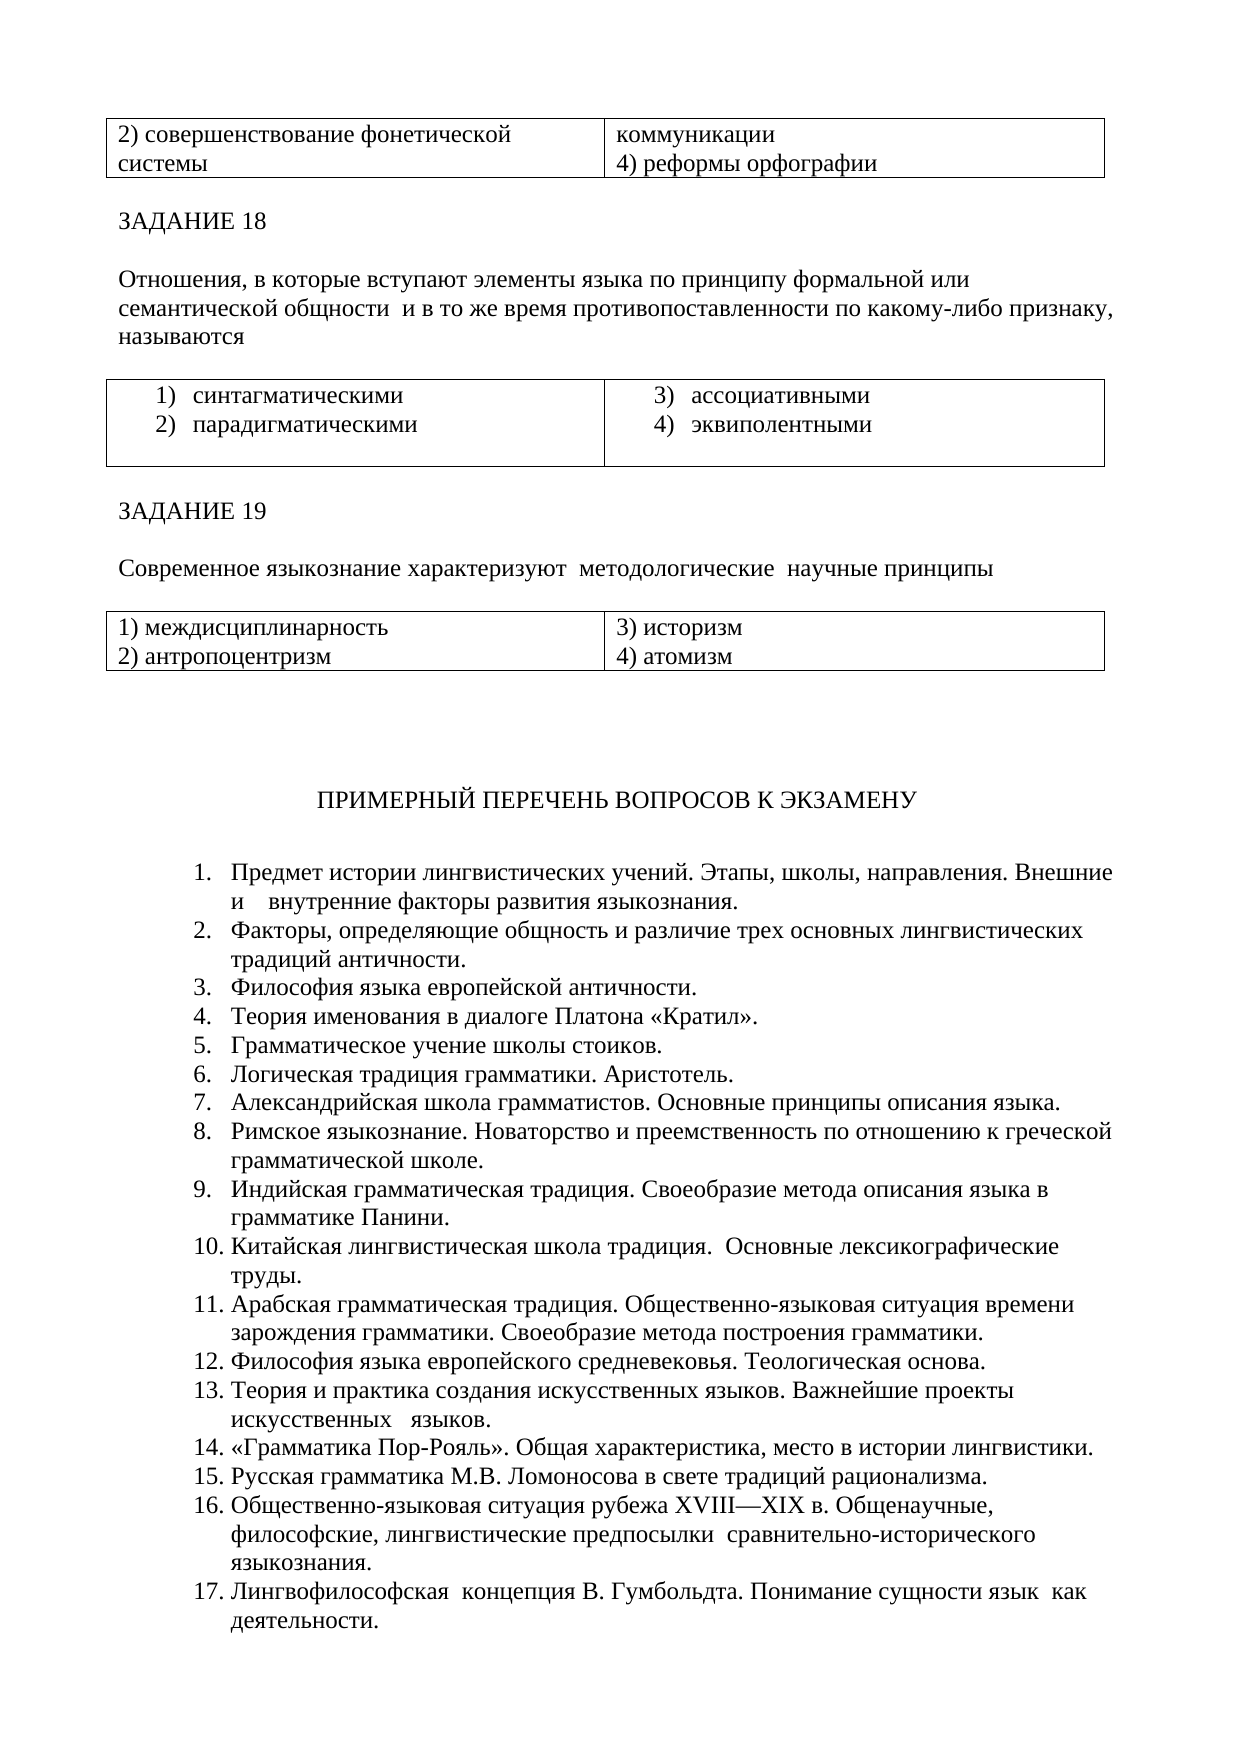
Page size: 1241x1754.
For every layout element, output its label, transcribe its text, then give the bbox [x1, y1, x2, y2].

list Арабская грамматическая традиция. Общественно-языковая ситуация времени зарождения грамматики. Своеобразие метода построения грамматики. [193, 1289, 1122, 1346]
list Грамматическое учение школы стоиков. [193, 1030, 1122, 1059]
text ЗАДАНИЕ 19 [118, 496, 1122, 525]
list Философия языка европейской античности. [193, 972, 1122, 1001]
list Лингвофилософская концепция В. Гумбольдта. Понимание сущности язык как деятельности. [193, 1576, 1122, 1634]
list Теория и практика создания искусственных языков. Важнейшие проекты искусственных языков. [193, 1375, 1122, 1432]
list Римское языкознание. Новаторство и преемственность по отношению к греческой грамматической школе. [193, 1116, 1122, 1174]
list Александрийская школа грамматистов. Основные принципы описания языка. [193, 1087, 1122, 1116]
list Логическая традиция грамматики. Аристотель. [193, 1059, 1122, 1087]
table_header 1) междисциплинарность 2) антропоцентризм [107, 612, 604, 669]
list Философия языка европейского средневековья. Теологическая основа. [193, 1346, 1122, 1375]
text ЗАДАНИЕ 18 [118, 206, 1122, 235]
list Русская грамматика М.В. Ломоносова в свете традиций рационализма. [193, 1461, 1122, 1490]
table_header синтагматическими парадигматическими [107, 380, 604, 466]
list Общественно-языковая ситуация рубежа XVIII—XIX в. Общенаучные, философские, лингвистические предпосылки сравнительно-исторического языкознания. [193, 1490, 1122, 1576]
table_header 3) историзм 4) атомизм [605, 612, 1104, 669]
text Современное языкознание характеризуют методологические научные принципы [118, 553, 1122, 582]
table_header коммуникации 4) реформы орфографии [605, 119, 1104, 177]
table_header 2) совершенствование фонетической системы [107, 119, 604, 177]
text Отношения, в которые вступают элементы языка по принципу формальной или семантической общности и в то же время противопоставленности по какому-либо признаку, называются [118, 264, 1122, 350]
list «Грамматика Пор-Рояль». Общая характеристика, место в истории лингвистики. [193, 1432, 1122, 1461]
list Предмет истории лингвистических учений. Этапы, школы, направления. Внешние и внутренние факторы развития языкознания. [193, 857, 1122, 915]
text Примерный перечень вопросов к экзамену [118, 786, 1122, 814]
list Китайская лингвистическая школа традиция. Основные лексикографические труды. [193, 1231, 1122, 1289]
list Индийская грамматическая традиция. Своеобразие метода описания языка в грамматике Панини. [193, 1174, 1122, 1231]
list Теория именования в диалоге Платона «Кратил». [193, 1001, 1122, 1030]
table_header ассоциативными эквиполентными [605, 380, 1104, 466]
list Факторы, определяющие общность и различие трех основных лингвистических традиций античности. [193, 915, 1122, 972]
